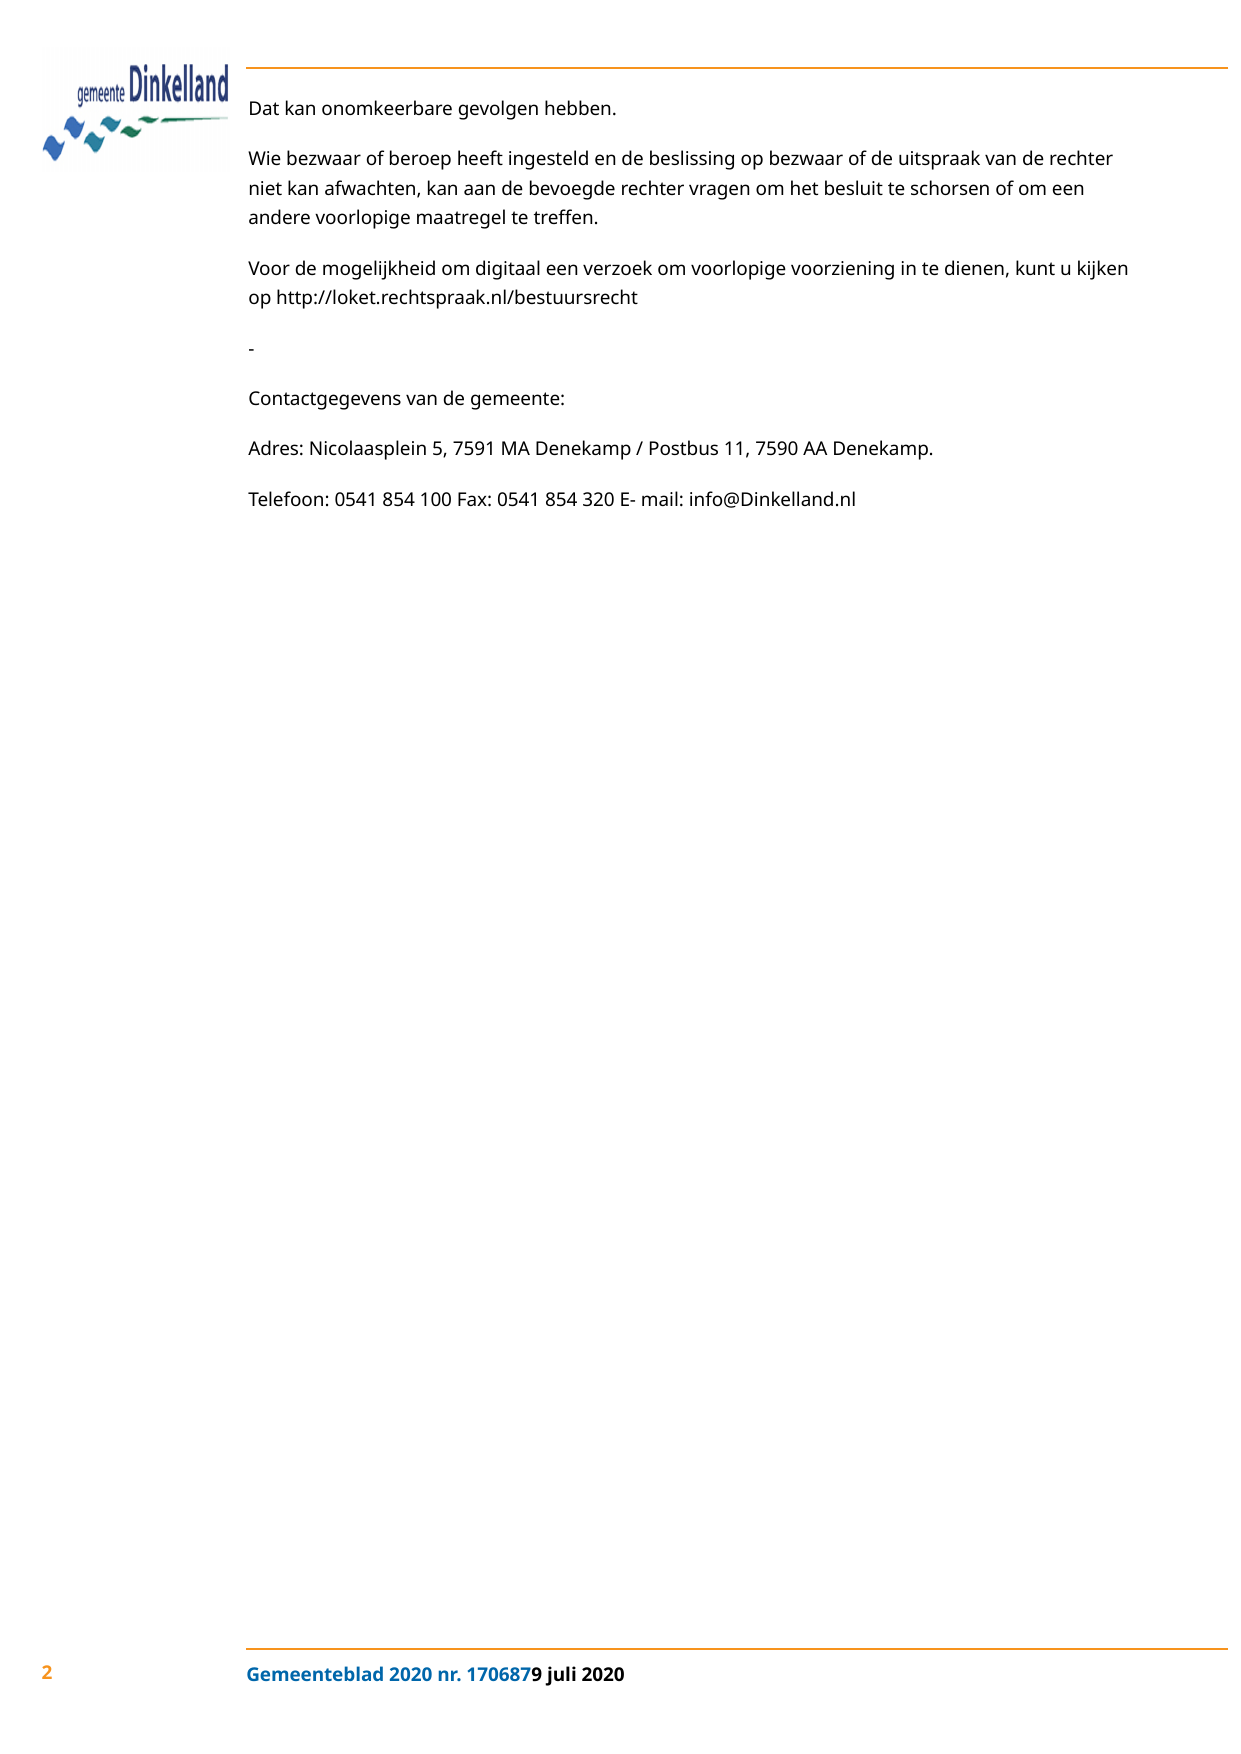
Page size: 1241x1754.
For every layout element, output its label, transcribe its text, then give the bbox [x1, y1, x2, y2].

picture [41, 47, 231, 172]
text Dat kan onomkeerbare gevolgen hebben. [248, 95, 1152, 121]
text Adres: Nicolaasplein 5, 7591 MA Denekamp / Postbus 11, 7590 AA Denekamp. [248, 436, 1152, 461]
text - [248, 335, 1152, 361]
text Wie bezwaar of beroep heeft ingesteld en de beslissing op bezwaar of de uitspraak van de rechter niet kan afwachten, kan aan de bevoegde rechter vragen om het besluit te schorsen of om een andere voorlopige maatregel te treffen. [248, 145, 1152, 230]
text Voor de mogelijkheid om digitaal een verzoek om voorlopige voorziening in te dienen, kunt u kijken op http://loket.rechtspraak.nl/bestuursrecht [248, 255, 1152, 310]
text Contactgegevens van de gemeente: [248, 385, 1152, 411]
text Telefoon: 0541 854 100 Fax: 0541 854 320 E- mail: info@Dinkelland.nl [248, 486, 1152, 512]
